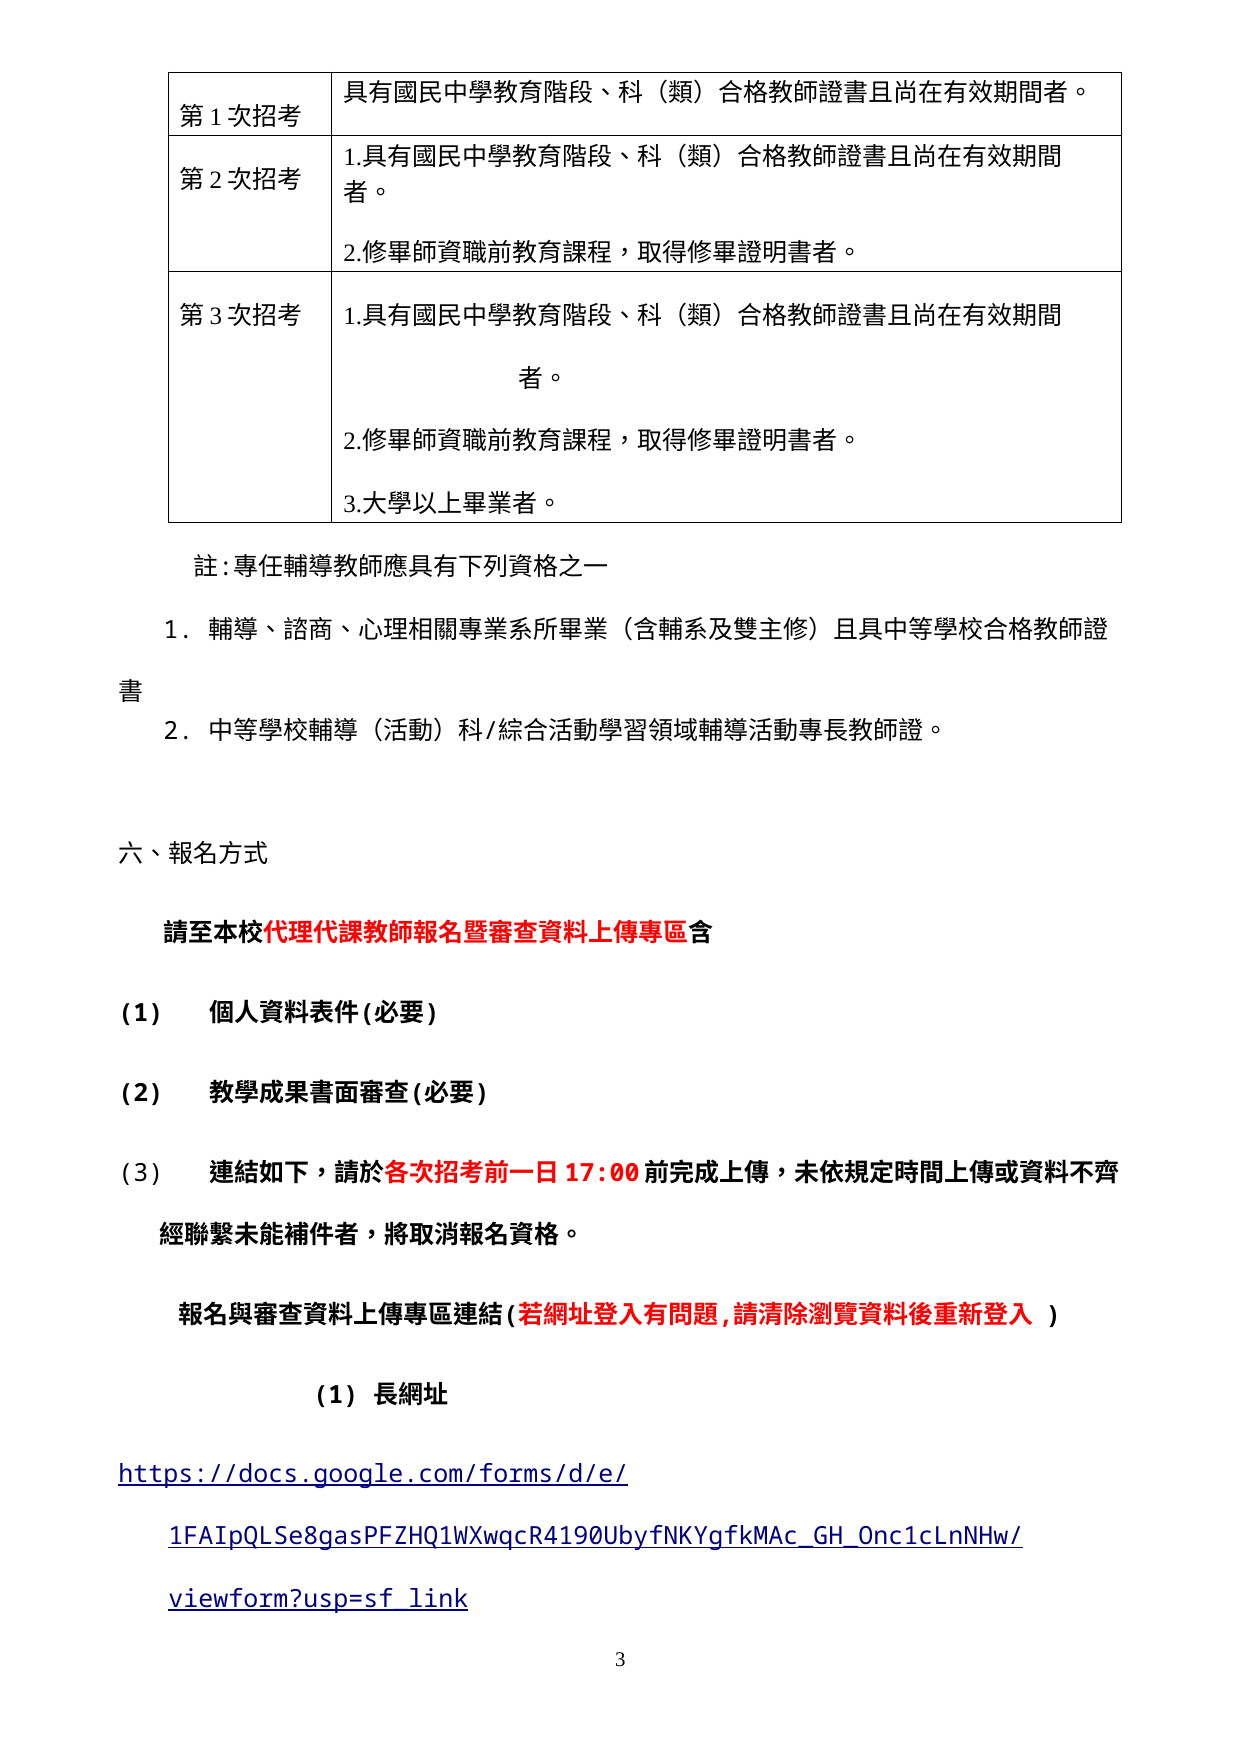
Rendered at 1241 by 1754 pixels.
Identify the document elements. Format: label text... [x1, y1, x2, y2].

table_cell 第2次招考 [169, 136, 331, 271]
text 註:專任輔導教師應具有下列資格之一 [168, 523, 1122, 586]
text 報名與審查資料上傳專區連結(若網址登入有問題,請清除瀏覽資料後重新登入 ) [118, 1271, 1122, 1333]
text https://docs.google.com/forms/d/e/1FAIpQLSe8gasPFZHQ1WXwqcR4190UbyfNKYgfkMAc_GH_Onc1cLnNHw/viewform?usp=sf_link [118, 1431, 1122, 1618]
table_cell 第3次招考 [169, 272, 331, 522]
table_cell 1.具有國民中學教育階段、科（類）合格教師證書且尚在有效期間者。 2.修畢師資職前教育課程，取得修畢證明書者。 [332, 136, 1121, 271]
table_cell 1.具有國民中學教育階段、科（類）合格教師證書且尚在有效期間者。 2.修畢師資職前教育課程，取得修畢證明書者。 3.大學以上畢業者。 [332, 272, 1121, 522]
text 六、報名方式 [118, 809, 1122, 872]
list 教學成果書面審查(必要) [118, 1049, 1122, 1111]
table_header 第1次招考 [169, 73, 331, 135]
text (1) 長網址 [118, 1351, 1122, 1413]
text 1. 輔導、諮商、心理相關專業系所畢業（含輔系及雙主修）且具中等學校合格教師證書 [118, 586, 1122, 711]
table_header 具有國民中學教育階段、科（類）合格教師證書且尚在有效期間者。 [332, 73, 1121, 135]
list 個人資料表件(必要) [118, 969, 1122, 1032]
text 2. 中等學校輔導（活動）科/綜合活動學習領域輔導活動專長教師證。 [118, 711, 1122, 747]
list 連結如下，請於各次招考前一日17:00前完成上傳，未依規定時間上傳或資料不齊經聯繫未能補件者，將取消報名資格。 [118, 1129, 1122, 1254]
text 請至本校代理代課教師報名暨審查資料上傳專區含 [118, 889, 1122, 952]
